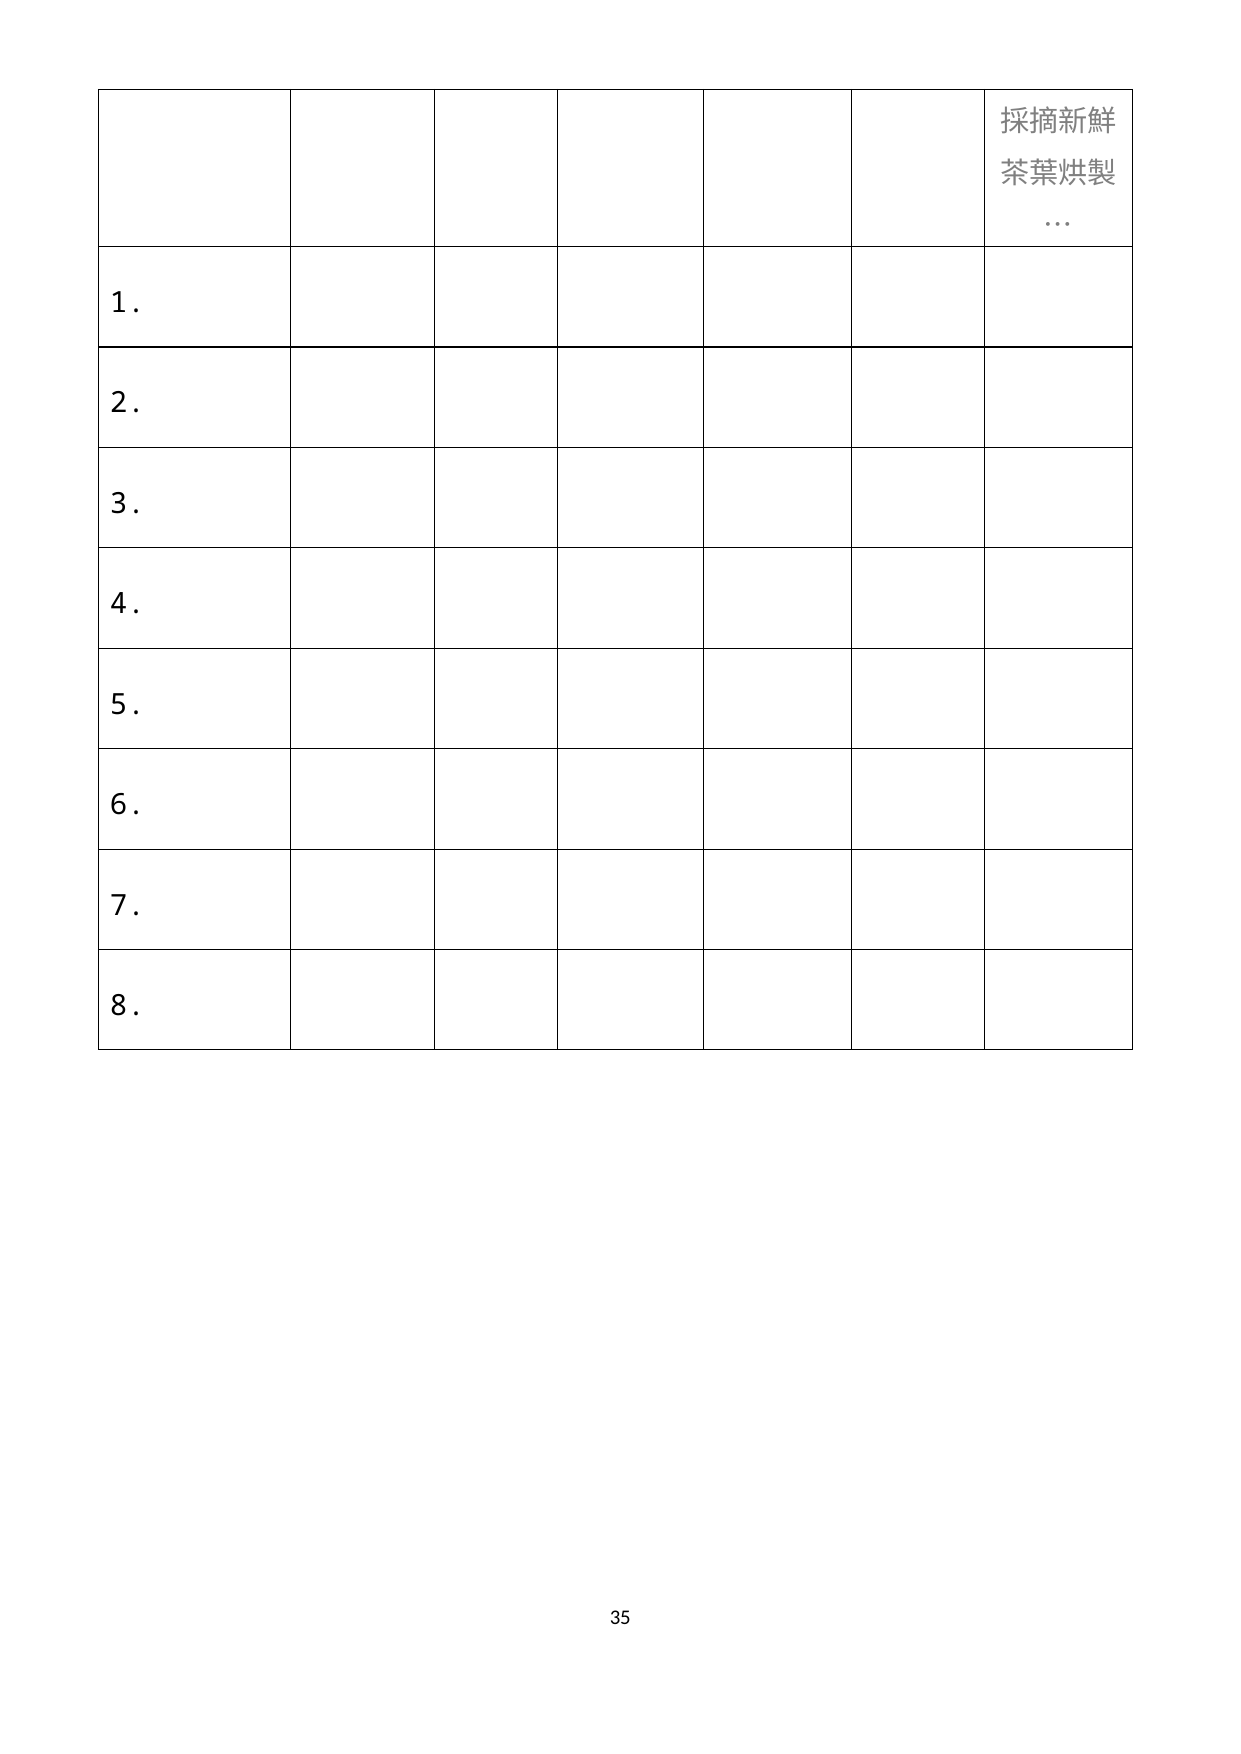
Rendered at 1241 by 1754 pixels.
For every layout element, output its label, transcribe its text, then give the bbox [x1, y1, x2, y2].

table_cell [558, 950, 703, 1049]
table_cell [704, 90, 851, 246]
table_cell [558, 90, 703, 246]
table_cell [558, 348, 703, 447]
table_cell [852, 448, 984, 547]
table_cell [558, 247, 703, 346]
table_cell 8. [99, 950, 290, 1049]
table_cell [291, 247, 434, 346]
table_cell [704, 247, 851, 346]
table_cell [558, 548, 703, 648]
table_cell [852, 548, 984, 648]
table_cell [852, 950, 984, 1049]
table_cell [291, 90, 434, 246]
table_cell [985, 548, 1132, 648]
table_cell [852, 749, 984, 848]
table_cell [852, 850, 984, 949]
table_cell [99, 90, 290, 246]
table_cell 4. [99, 548, 290, 648]
table_cell [985, 950, 1132, 1049]
table_cell [985, 749, 1132, 848]
table_cell [291, 448, 434, 547]
table_cell [435, 649, 557, 748]
table_cell [435, 950, 557, 1049]
table_cell [291, 749, 434, 848]
table_cell [985, 348, 1132, 447]
table_cell [291, 548, 434, 648]
table_cell [435, 749, 557, 848]
table_cell 6. [99, 749, 290, 848]
table_cell [704, 448, 851, 547]
table_cell [704, 548, 851, 648]
table_cell [291, 950, 434, 1049]
table_cell 採摘新鮮茶葉烘製… [985, 90, 1132, 246]
table_cell 2. [99, 348, 290, 447]
table_cell [558, 850, 703, 949]
table_cell 1. [99, 247, 290, 346]
table_cell [291, 850, 434, 949]
table_cell [985, 448, 1132, 547]
table_cell [435, 448, 557, 547]
table_cell [704, 850, 851, 949]
table_cell 7. [99, 850, 290, 949]
table_cell [852, 348, 984, 447]
table_cell [291, 348, 434, 447]
table_cell [435, 348, 557, 447]
table_cell [435, 90, 557, 246]
table_cell [852, 649, 984, 748]
table_cell [852, 90, 984, 246]
table_cell [435, 850, 557, 949]
table_cell 3. [99, 448, 290, 547]
table_cell [435, 548, 557, 648]
table_cell [985, 247, 1132, 346]
table_cell [985, 850, 1132, 949]
table_cell [704, 749, 851, 848]
table_cell [558, 649, 703, 748]
table_cell [291, 649, 434, 748]
table_cell [558, 749, 703, 848]
table_cell [852, 247, 984, 346]
table_cell [704, 950, 851, 1049]
table_cell [704, 348, 851, 447]
table_cell [985, 649, 1132, 748]
table_cell [435, 247, 557, 346]
table_cell [704, 649, 851, 748]
table_cell [558, 448, 703, 547]
table_cell 5. [99, 649, 290, 748]
